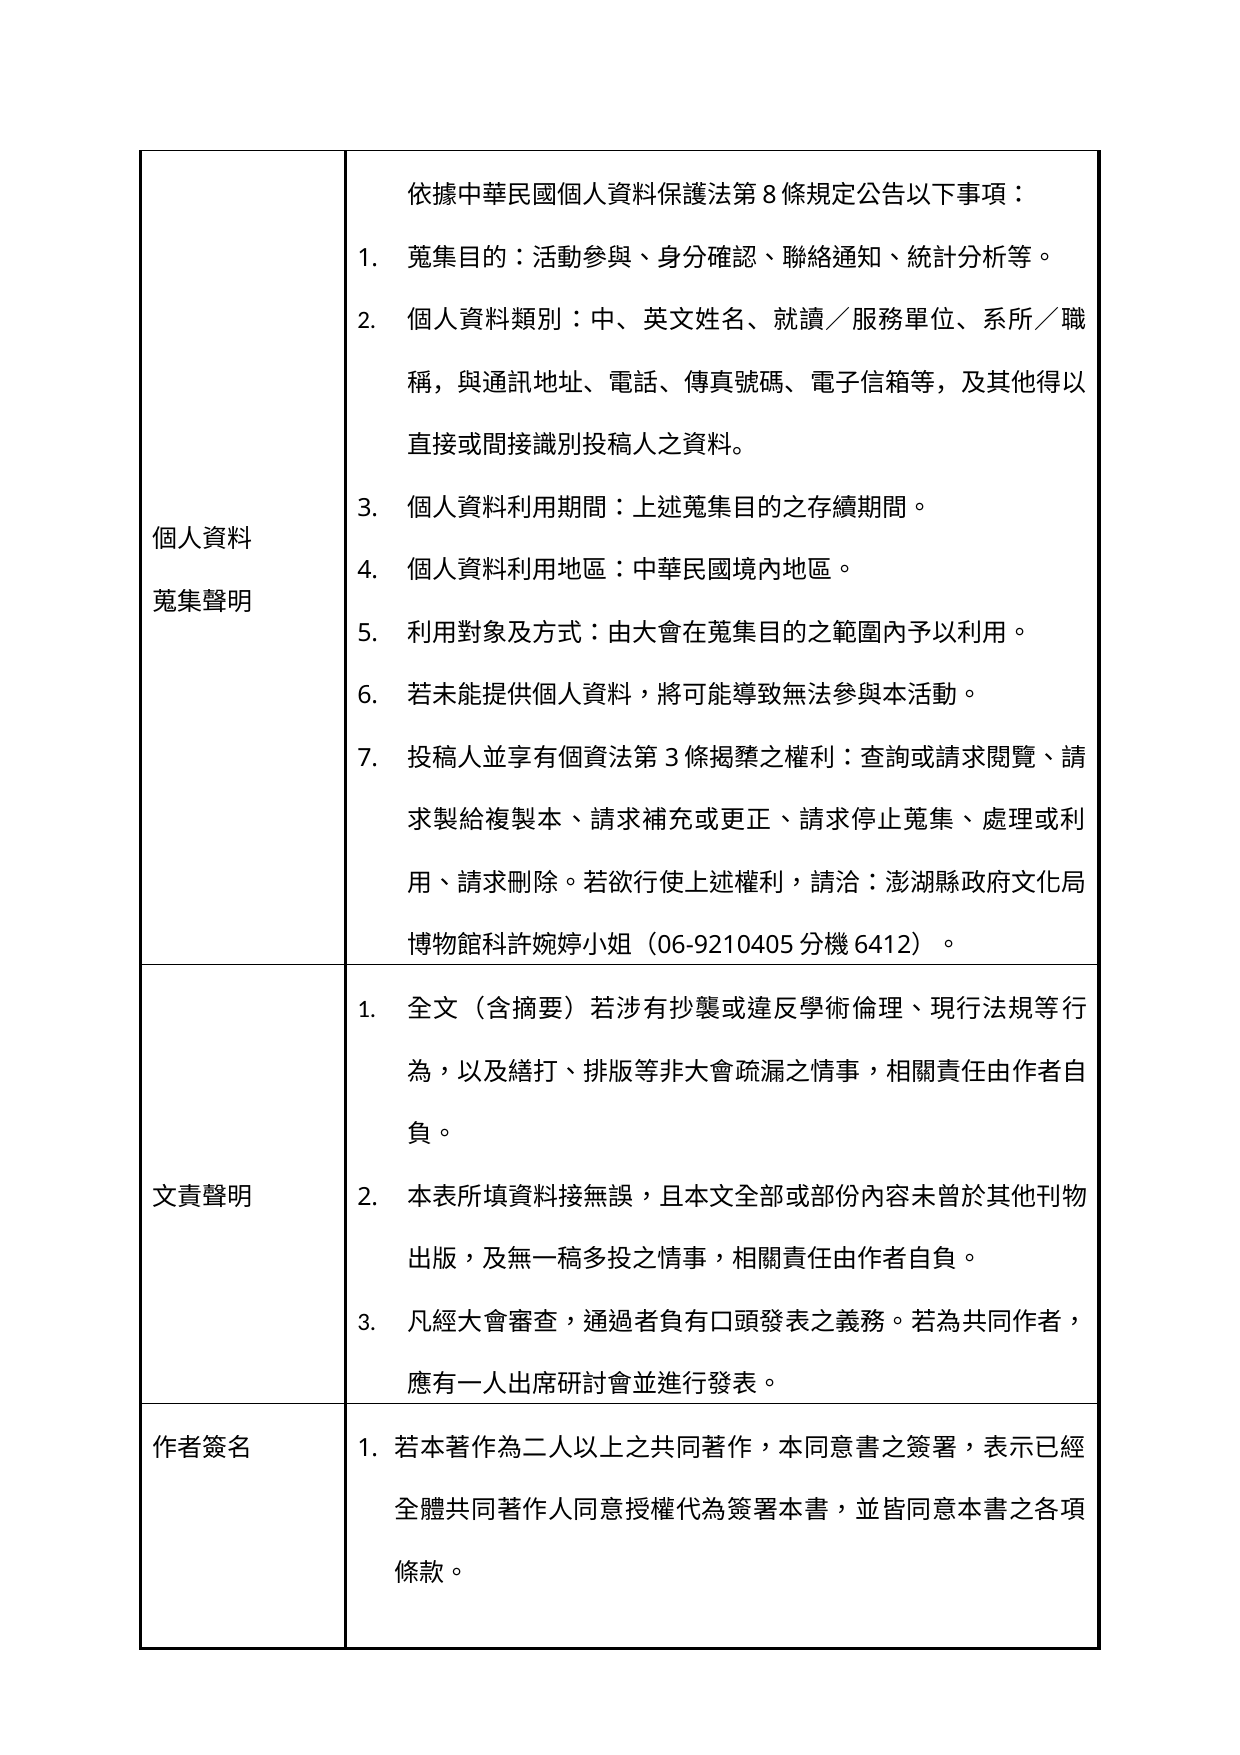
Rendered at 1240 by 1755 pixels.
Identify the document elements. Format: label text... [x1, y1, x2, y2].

table_cell 作者簽名 [142, 1404, 344, 1647]
table_cell 全文（含摘要）若涉有抄襲或違反學術倫理、現行法規等行為，以及繕打、排版等非大會疏漏之情事，相關責任由作者自負。 本表所填資料接無誤，且本文全部或部份內容未曾於其他刊物出版，及無一稿多投之情事，相關責任由作者自負。 凡經大會審查，通過者負有口頭發表之義務。若為共同作者，應有一人出席研討會並進行發表。 [347, 965, 1097, 1402]
table_cell 個人資料 蒐集聲明 [142, 151, 344, 964]
table_cell 若本著作為二人以上之共同著作，本同意書之簽署，表示已經全體共同著作人同意授權代為簽署本書，並皆同意本書之各項條款。 本人已詳閱「2026澎湖學第26屆學術研討會」徵稿辦法、授權同意聲明、個人資料蒐集聲明與文責聲明，謹此簽名以示同意。 作者簽名：_________________________ 日期（yyyy/mm/dd）：_________________________ [347, 1404, 1097, 1647]
table_cell 依據中華民國個人資料保護法第8條規定公告以下事項： 蒐集目的：活動參與、身分確認、聯絡通知、統計分析等。 個人資料類別：中、英文姓名、就讀／服務單位、系所／職稱，與通訊地址、電話、傳真號碼、電子信箱等，及其他得以直接或間接識別投稿人之資料。 個人資料利用期間：上述蒐集目的之存續期間。 個人資料利用地區：中華民國境內地區。 利用對象及方式：由大會在蒐集目的之範圍內予以利用。 若未能提供個人資料，將可能導致無法參與本活動。 投稿人並享有個資法第3條揭櫫之權利：查詢或請求閱覽、請求製給複製本、請求補充或更正、請求停止蒐集、處理或利用、請求刪除。若欲行使上述權利，請洽：澎湖縣政府文化局博物館科許婉婷小姐（06-9210405分機6412）。 [347, 151, 1097, 964]
table_cell 文責聲明 [142, 965, 344, 1402]
